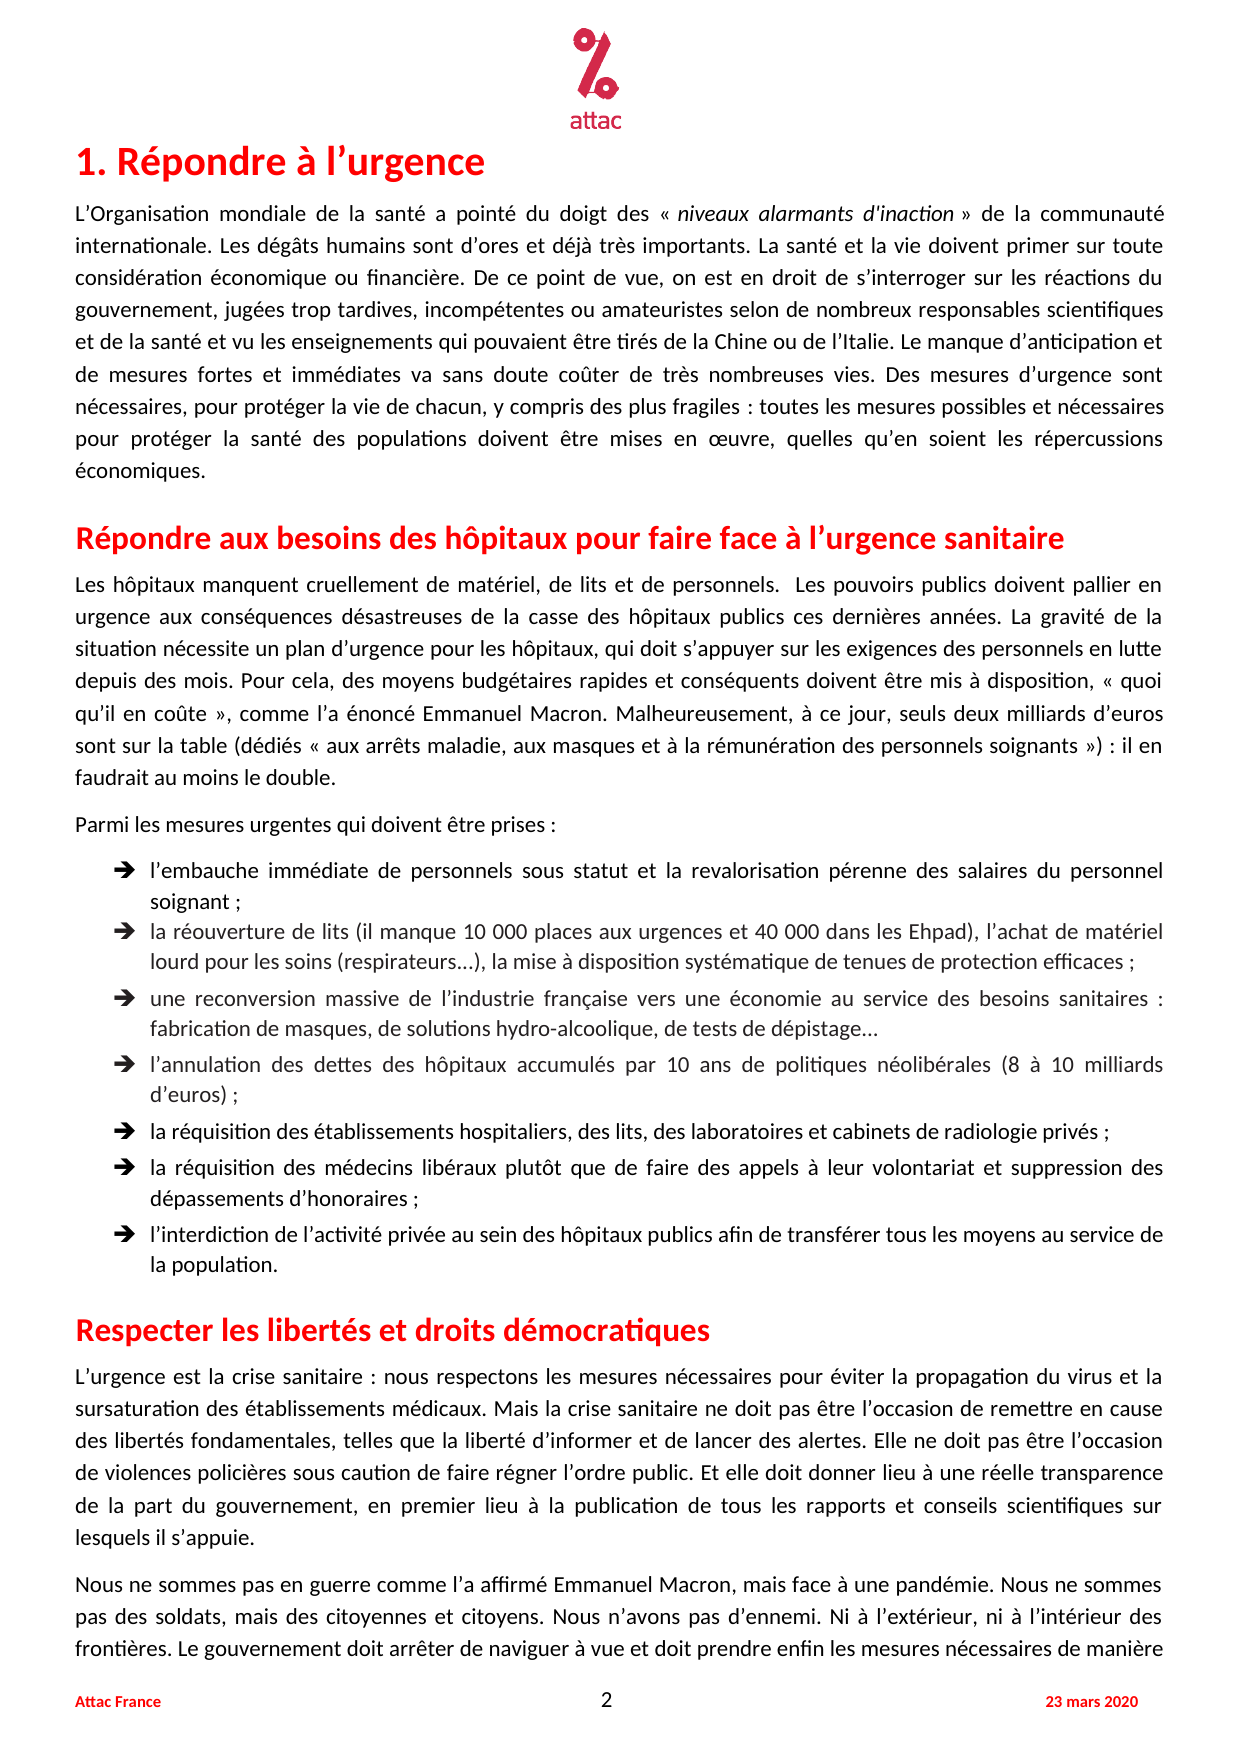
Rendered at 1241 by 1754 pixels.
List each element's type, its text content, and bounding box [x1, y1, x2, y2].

list l’annulation des dettes des hôpitaux accumulés par 10 ans de politiques néolibérales (8 à 10 milliards d’euros) ; [112, 1050, 1165, 1108]
text Parmi les mesures urgentes qui doivent être prises : [75, 810, 1165, 838]
text L’urgence est la crise sanitaire : nous respectons les mesures nécessaires pour éviter la propagation du virus et la sursaturation des établissements médicaux. Mais la crise sanitaire ne doit pas être l’occasion de remettre en cause des libertés fondamentales, telles que la liberté d’informer et de lancer des alertes. Elle ne doit pas être l’occasion de violences policières sous caution de faire régner l’ordre public. Et elle doit donner lieu à une réelle transparence de la part du gouvernement, en premier lieu à la publication de tous les rapports et conseils scientifiques sur lesquels il s’appuie. [75, 1362, 1165, 1551]
picture [570, 28, 622, 129]
subtitle Répondre aux besoins des hôpitaux pour faire face à l’urgence sanitaire [76, 517, 1165, 558]
list l’interdiction de l’activité privée au sein des hôpitaux publics afin de transférer tous les moyens au service de la population. [112, 1220, 1165, 1278]
subtitle Respecter les libertés et droits démocratiques [76, 1309, 1165, 1350]
list la réquisition des établissements hospitaliers, des lits, des laboratoires et cabinets de radiologie privés ; [112, 1117, 1165, 1145]
text Nous ne sommes pas en guerre comme l’a affirmé Emmanuel Macron, mais face à une pandémie. Nous ne sommes pas des soldats, mais des citoyennes et citoyens. Nous n’avons pas d’ennemi. Ni à l’extérieur, ni à l’intérieur des frontières. Le gouvernement doit arrêter de naviguer à vue et doit prendre enfin les mesures nécessaires de manière [75, 1570, 1165, 1662]
text L’Organisation mondiale de la santé a pointé du doigt des « niveaux alarmants d'inaction » de la communauté internationale. Les dégâts humains sont d’ores et déjà très importants. La santé et la vie doivent primer sur toute considération économique ou financière. De ce point de vue, on est en droit de s’interroger sur les réactions du gouvernement, jugées trop tardives, incompétentes ou amateuristes selon de nombreux responsables scientifiques et de la santé et vu les enseignements qui pouvaient être tirés de la Chine ou de l’Italie. Le manque d’anticipation et de mesures fortes et immédiates va sans doute coûter de très nombreuses vies. Des mesures d’urgence sont nécessaires, pour protéger la vie de chacun, y compris des plus fragiles : toutes les mesures possibles et nécessaires pour protéger la santé des populations doivent être mises en œuvre, quelles qu’en soient les répercussions économiques. [75, 199, 1165, 484]
list une reconversion massive de l’industrie française vers une économie au service des besoins sanitaires : fabrication de masques, de solutions hydro-alcoolique, de tests de dépistage... [112, 984, 1165, 1042]
subtitle 1. Répondre à l’urgence [75, 135, 1165, 186]
list la réquisition des médecins libéraux plutôt que de faire des appels à leur volontariat et suppression des dépassements d’honoraires ; [112, 1153, 1165, 1212]
list l’embauche immédiate de personnels sous statut et la revalorisation pérenne des salaires du personnel soignant ; [112, 857, 1165, 915]
list la réouverture de lits (il manque 10 000 places aux urgences et 40 000 dans les Ehpad), l’achat de matériel lourd pour les soins (respirateurs...), la mise à disposition systématique de tenues de protection efficaces ; [112, 917, 1165, 975]
text Les hôpitaux manquent cruellement de matériel, de lits et de personnels. Les pouvoirs publics doivent pallier en urgence aux conséquences désastreuses de la casse des hôpitaux publics ces dernières années. La gravité de la situation nécessite un plan d’urgence pour les hôpitaux, qui doit s’appuyer sur les exigences des personnels en lutte depuis des mois. Pour cela, des moyens budgétaires rapides et conséquents doivent être mis à disposition, « quoi qu’il en coûte », comme l’a énoncé Emmanuel Macron. Malheureusement, à ce jour, seuls deux milliards d’euros sont sur la table (dédiés « aux arrêts maladie, aux masques et à la rémunération des personnels soignants ») : il en faudrait au moins le double. [75, 570, 1165, 791]
